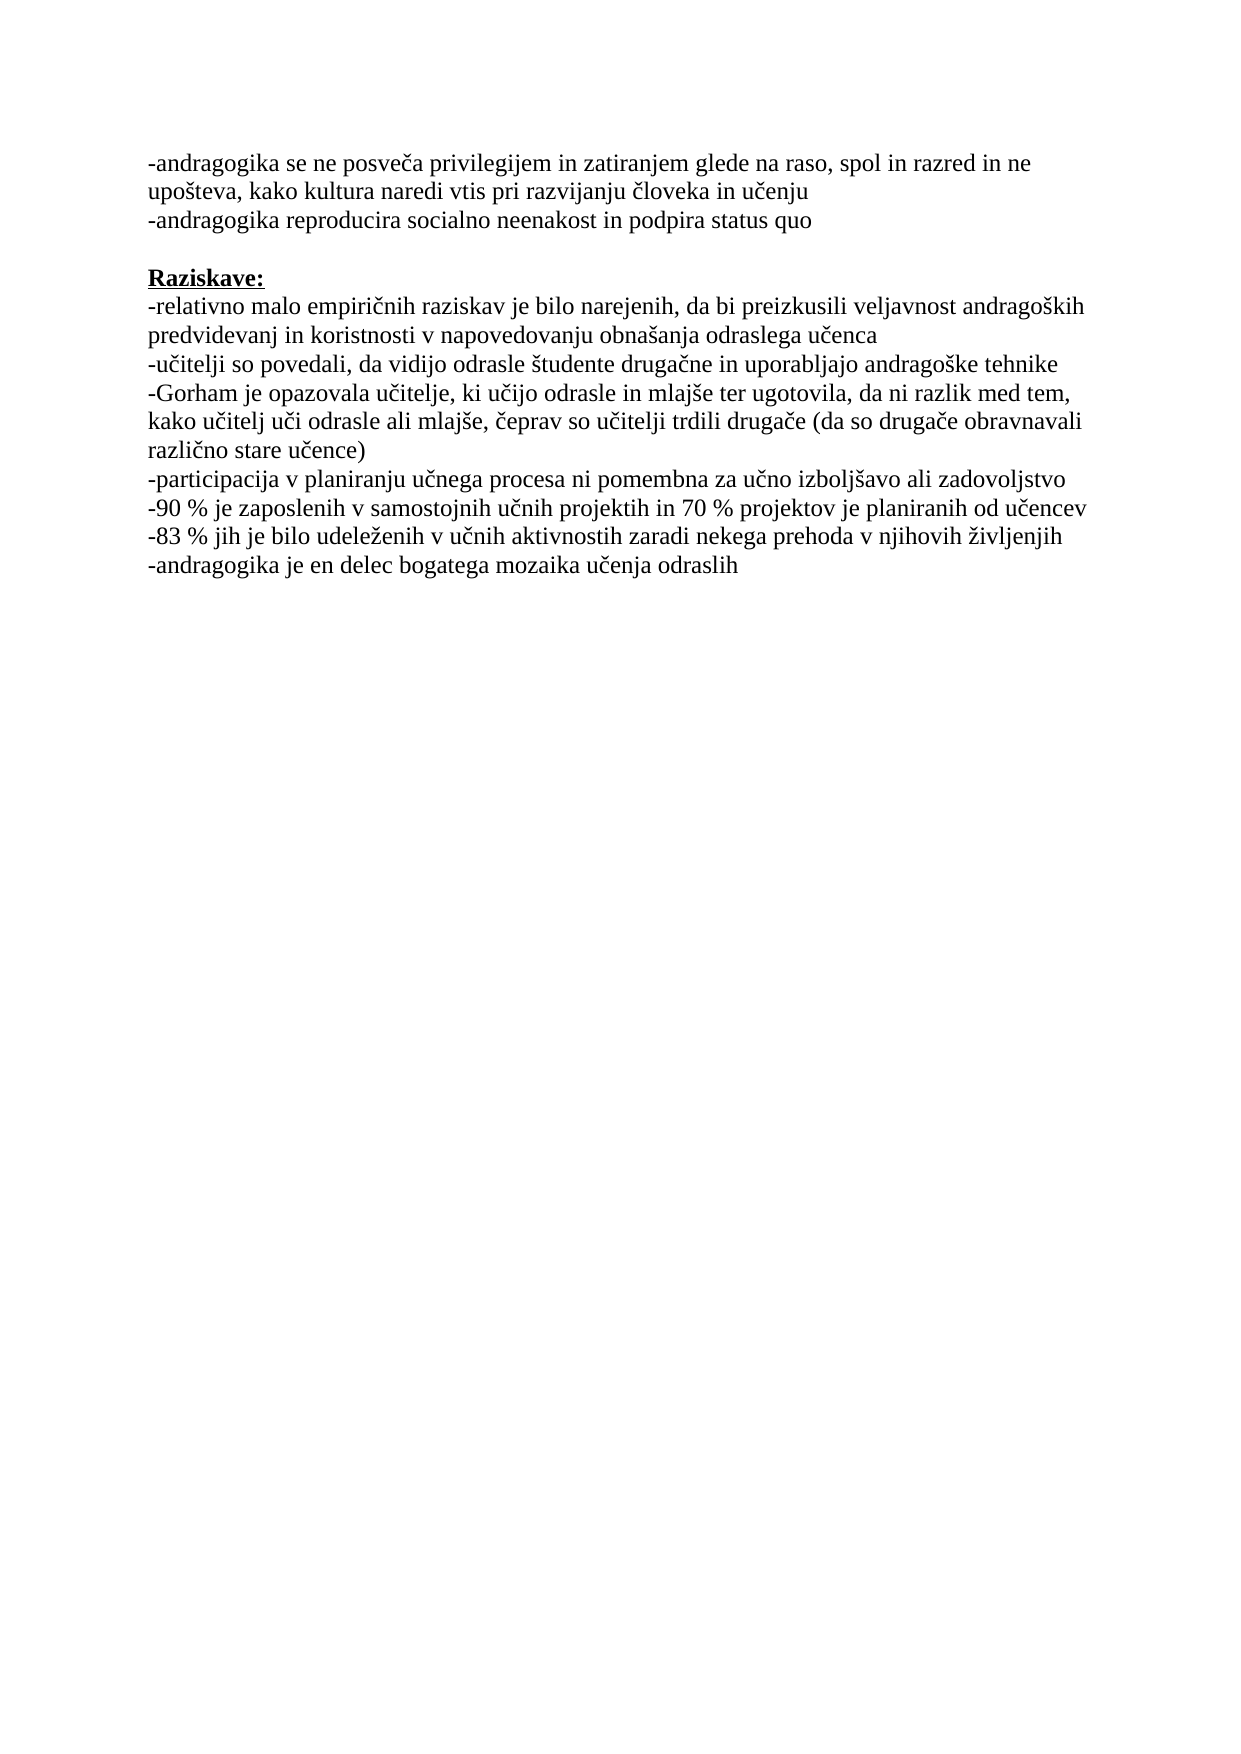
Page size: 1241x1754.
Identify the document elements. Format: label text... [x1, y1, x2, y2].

text -andragogika reproducira socialno neenakost in podpira status quo [148, 205, 1093, 234]
text -relativno malo empiričnih raziskav je bilo narejenih, da bi preizkusili veljavnost andragoških predvidevanj in koristnosti v napovedovanju obnašanja odraslega učenca [148, 291, 1093, 349]
text -andragogika je en delec bogatega mozaika učenja odraslih [148, 550, 1093, 579]
text -andragogika se ne posveča privilegijem in zatiranjem glede na raso, spol in razred in ne upošteva, kako kultura naredi vtis pri razvijanju človeka in učenju [148, 148, 1093, 205]
text -Gorham je opazovala učitelje, ki učijo odrasle in mlajše ter ugotovila, da ni razlik med tem, kako učitelj uči odrasle ali mlajše, čeprav so učitelji trdili drugače (da so drugače obravnavali različno stare učence) [148, 378, 1093, 464]
text -83 % jih je bilo udeleženih v učnih aktivnostih zaradi nekega prehoda v njihovih življenjih [148, 521, 1093, 550]
text -90 % je zaposlenih v samostojnih učnih projektih in 70 % projektov je planiranih od učencev [148, 493, 1093, 521]
text Raziskave: [148, 263, 1093, 291]
text -učitelji so povedali, da vidijo odrasle študente drugačne in uporabljajo andragoške tehnike [148, 349, 1093, 378]
text -participacija v planiranju učnega procesa ni pomembna za učno izboljšavo ali zadovoljstvo [148, 464, 1093, 493]
